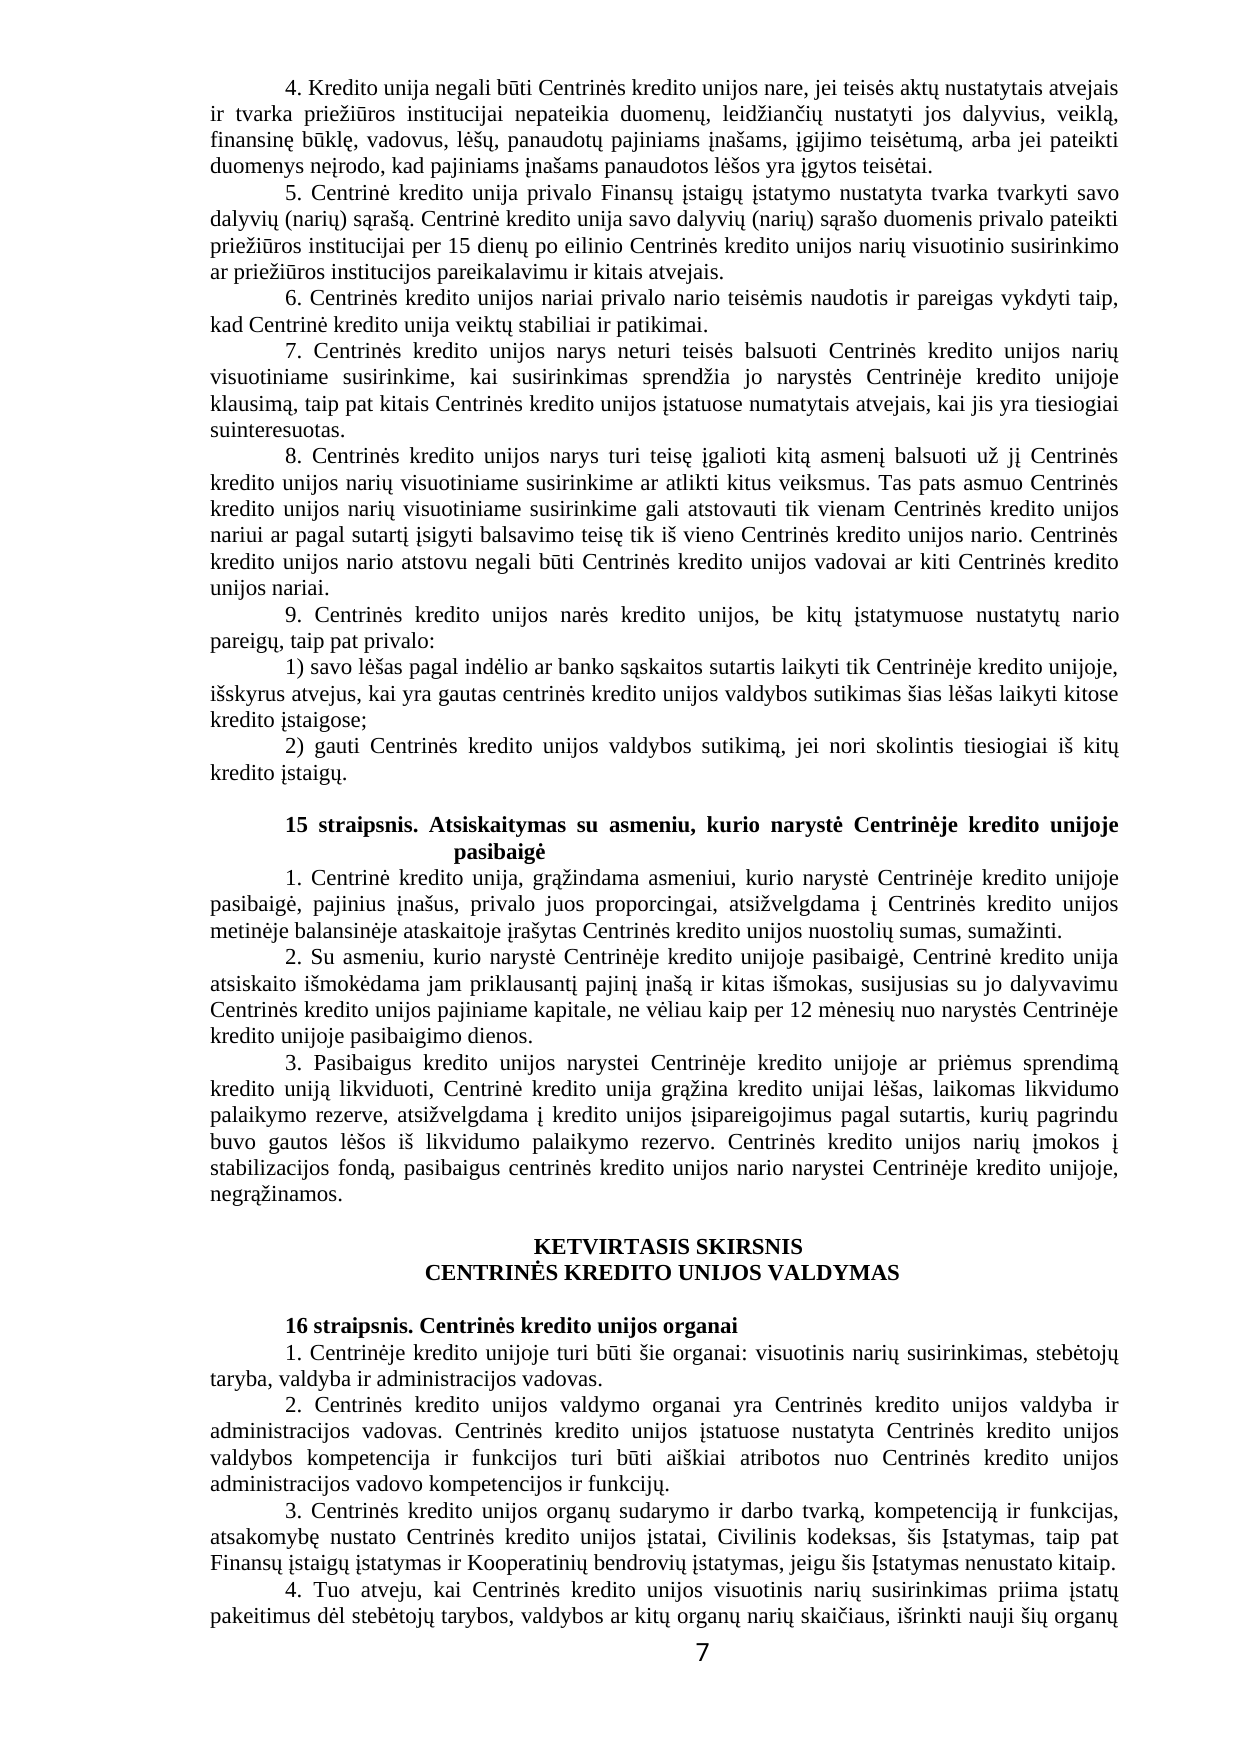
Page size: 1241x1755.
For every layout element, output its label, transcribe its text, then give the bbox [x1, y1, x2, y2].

text 16 straipsnis. Centrinės kredito unijos organai [210, 1312, 1120, 1338]
text 3. Pasibaigus kredito unijos narystei Centrinėje kredito unijoje ar priėmus sprendimą kredito uniją likviduoti, Centrinė kredito unija grąžina kredito unijai lėšas, laikomas likvidumo palaikymo rezerve, atsižvelgdama į kredito unijos įsipareigojimus pagal sutartis, kurių pagrindu buvo gautos lėšos iš likvidumo palaikymo rezervo. Centrinės kredito unijos narių įmokos į stabilizacijos fondą, pasibaigus centrinės kredito unijos nario narystei Centrinėje kredito unijoje, negrąžinamos. [210, 1049, 1120, 1207]
text 4. Kredito unija negali būti Centrinės kredito unijos nare, jei teisės aktų nustatytais atvejais ir tvarka priežiūros institucijai nepateikia duomenų, leidžiančių nustatyti jos dalyvius, veiklą, finansinę būklę, vadovus, lėšų, panaudotų pajiniams įnašams, įgijimo teisėtumą, arba jei pateikti duomenys neįrodo, kad pajiniams įnašams panaudotos lėšos yra įgytos teisėtai. [210, 73, 1120, 179]
text 3. Centrinės kredito unijos organų sudarymo ir darbo tvarką, kompetenciją ir funkcijas, atsakomybę nustato Centrinės kredito unijos įstatai, Civilinis kodeksas, šis Įstatymas, taip pat Finansų įstaigų įstatymas ir Kooperatinių bendrovių įstatymas, jeigu šis Įstatymas nenustato kitaip. [210, 1497, 1120, 1576]
text 2) gauti Centrinės kredito unijos valdybos sutikimą, jei nori skolintis tiesiogiai iš kitų kredito įstaigų. [210, 732, 1120, 785]
text 1. Centrinėje kredito unijoje turi būti šie organai: visuotinis narių susirinkimas, stebėtojų taryba, valdyba ir administracijos vadovas. [210, 1338, 1120, 1391]
text 8. Centrinės kredito unijos narys turi teisę įgalioti kitą asmenį balsuoti už jį Centrinės kredito unijos narių visuotiniame susirinkime ar atlikti kitus veiksmus. Tas pats asmuo Centrinės kredito unijos narių visuotiniame susirinkime gali atstovauti tik vienam Centrinės kredito unijos nariui ar pagal sutartį įsigyti balsavimo teisę tik iš vieno Centrinės kredito unijos nario. Centrinės kredito unijos nario atstovu negali būti Centrinės kredito unijos vadovai ar kiti Centrinės kredito unijos nariai. [210, 442, 1120, 601]
text 1) savo lėšas pagal indėlio ar banko sąskaitos sutartis laikyti tik Centrinėje kredito unijoje, išskyrus atvejus, kai yra gautas centrinės kredito unijos valdybos sutikimas šias lėšas laikyti kitose kredito įstaigose; [210, 653, 1120, 732]
text 4. Tuo atveju, kai Centrinės kredito unijos visuotinis narių susirinkimas priima įstatų pakeitimus dėl stebėtojų tarybos, valdybos ar kitų organų narių skaičiaus, išrinkti nauji šių organų [210, 1576, 1120, 1628]
text 5. Centrinė kredito unija privalo Finansų įstaigų įstatymo nustatyta tvarka tvarkyti savo dalyvių (narių) sąrašą. Centrinė kredito unija savo dalyvių (narių) sąrašo duomenis privalo pateikti priežiūros institucijai per 15 dienų po eilinio Centrinės kredito unijos narių visuotinio susirinkimo ar priežiūros institucijos pareikalavimu ir kitais atvejais. [210, 179, 1120, 284]
subtitle KETVIRTASIS SKIRSNIS [210, 1233, 1126, 1259]
text 9. Centrinės kredito unijos narės kredito unijos, be kitų įstatymuose nustatytų nario pareigų, taip pat privalo: [210, 601, 1120, 653]
text 7. Centrinės kredito unijos narys neturi teisės balsuoti Centrinės kredito unijos narių visuotiniame susirinkime, kai susirinkimas sprendžia jo narystės Centrinėje kredito unijoje klausimą, taip pat kitais Centrinės kredito unijos įstatuose numatytais atvejais, kai jis yra tiesiogiai suinteresuotas. [210, 337, 1120, 442]
text 2. Su asmeniu, kurio narystė Centrinėje kredito unijoje pasibaigė, Centrinė kredito unija atsiskaito išmokėdama jam priklausantį pajinį įnašą ir kitas išmokas, susijusias su jo dalyvavimu Centrinės kredito unijos pajiniame kapitale, ne vėliau kaip per 12 mėnesių nuo narystės Centrinėje kredito unijoje pasibaigimo dienos. [210, 943, 1120, 1049]
text CENTRINĖS KREDITO UNIJOS VALDYMAS [210, 1259, 1120, 1286]
text 1. Centrinė kredito unija, grąžindama asmeniui, kurio narystė Centrinėje kredito unijoje pasibaigė, pajinius įnašus, privalo juos proporcingai, atsižvelgdama į Centrinės kredito unijos metinėje balansinėje ataskaitoje įrašytas Centrinės kredito unijos nuostolių sumas, sumažinti. [210, 864, 1120, 943]
subtitle 15 straipsnis. Atsiskaitymas su asmeniu, kurio narystė Centrinėje kredito unijoje pasibaigė [285, 811, 1120, 864]
text 2. Centrinės kredito unijos valdymo organai yra Centrinės kredito unijos valdyba ir administracijos vadovas. Centrinės kredito unijos įstatuose nustatyta Centrinės kredito unijos valdybos kompetencija ir funkcijos turi būti aiškiai atribotos nuo Centrinės kredito unijos administracijos vadovo kompetencijos ir funkcijų. [210, 1391, 1120, 1497]
text 6. Centrinės kredito unijos nariai privalo nario teisėmis naudotis ir pareigas vykdyti taip, kad Centrinė kredito unija veiktų stabiliai ir patikimai. [210, 284, 1120, 337]
